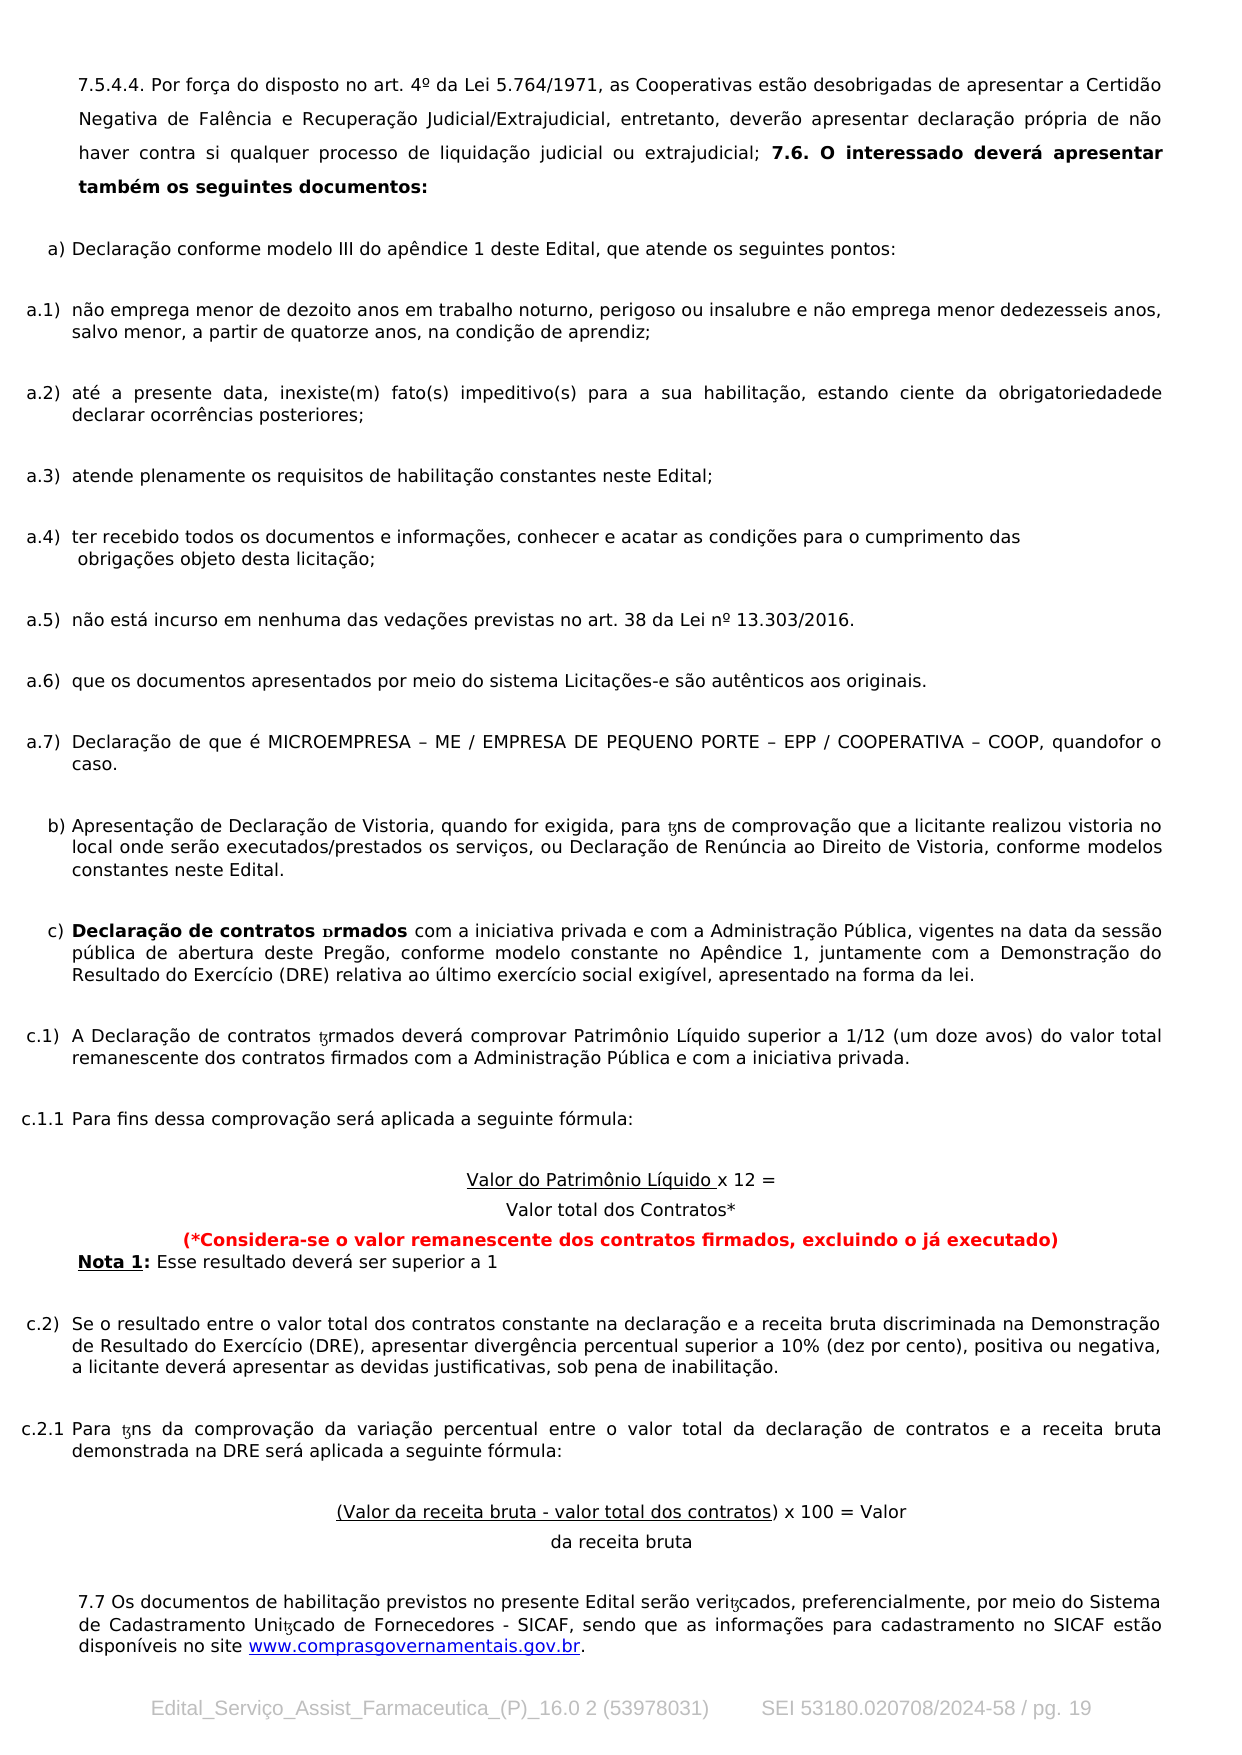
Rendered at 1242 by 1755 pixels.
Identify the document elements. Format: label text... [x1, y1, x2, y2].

list A Declaração de contratos rmados deverá comprovar Patrimônio Líquido superior a 1/12 (um doze avos) do valor total remanescente dos contratos firmados com a Administração Pública e com a iniciativa privada. [26, 1026, 1163, 1068]
list até a presente data, inexiste(m) fato(s) impeditivo(s) para a sua habilitação, estando ciente da obrigatoriedadede declarar ocorrências posteriores; [26, 383, 1163, 425]
text (Valor da receita bruta - valor total dos contratos) x 100 = Valor da receita bruta [332, 1502, 910, 1552]
list não emprega menor de dezoito anos em trabalho noturno, perigoso ou insalubre e não emprega menor dedezesseis anos, salvo menor, a partir de quatorze anos, na condição de aprendiz; [26, 299, 1163, 342]
list Declaração conforme modelo III do apêndice 1 deste Edital, que atende os seguintes pontos: [47, 238, 1163, 259]
list Declaração de contratos rmados com a iniciativa privada e com a Administração Pública, vigentes na data da sessão pública de abertura deste Pregão, conforme modelo constante no Apêndice 1, juntamente com a Demonstração do Resultado do Exercício (DRE) relativa ao último exercício social exigível, apresentado na forma da lei. [47, 921, 1163, 985]
list Para fins dessa comprovação será aplicada a seguinte fórmula: [21, 1109, 1163, 1129]
list ter recebido todos os documentos e informações, conhecer e acatar as condições para o cumprimento das [26, 527, 1163, 548]
list não está incurso em nenhuma das vedações previstas no art. 38 da Lei nº 13.303/2016. [26, 610, 1163, 631]
list Declaração de que é MICROEMPRESA – ME / EMPRESA DE PEQUENO PORTE – EPP / COOPERATIVA – COOP, quandofor o caso. [26, 732, 1163, 775]
text Valor do Patrimônio Líquido x 12 = [332, 1170, 911, 1191]
text 7.5.4.4. Por força do disposto no art. 4º da Lei 5.764/1971, as Cooperativas estão desobrigadas de apresentar a Certidão Negativa de Falência e Recuperação Judicial/Extrajudicial, entretanto, deverão apresentar declaração própria de não haver contra si qualquer processo de liquidação judicial ou extrajudicial; 7.6. O interessado deverá apresentar também os seguintes documentos: [77, 75, 1163, 198]
text (*Considera-se o valor remanescente dos contratos firmados, excluindo o já executado) [72, 1230, 1170, 1251]
text obrigações objeto desta licitação; [77, 549, 1163, 569]
list Se o resultado entre o valor total dos contratos constante na declaração e a receita bruta discriminada na Demonstração de Resultado do Exercício (DRE), apresentar divergência percentual superior a 10% (dez por cento), positiva ou negativa, a licitante deverá apresentar as devidas justificativas, sob pena de inabilitação. [26, 1313, 1163, 1378]
text Nota 1: Esse resultado deverá ser superior a 1 [77, 1252, 1163, 1273]
text 7.7 Os documentos de habilitação previstos no presente Edital serão vericados, preferencialmente, por meio do Sistema de Cadastramento Unicado de Fornecedores - SICAF, sendo que as informações para cadastramento no SICAF estão disponíveis no site www.comprasgovernamentais.gov.br. [77, 1592, 1163, 1657]
text Valor total dos Contratos* [79, 1200, 1163, 1221]
list Apresentação de Declaração de Vistoria, quando for exigida, para ns de comprovação que a licitante realizou vistoria no local onde serão executados/prestados os serviços, ou Declaração de Renúncia ao Direito de Vistoria, conforme modelos constantes neste Edital. [47, 816, 1163, 880]
list que os documentos apresentados por meio do sistema Licitações-e são autênticos aos originais. [26, 671, 1163, 692]
list Para ns da comprovação da variação percentual entre o valor total da declaração de contratos e a receita bruta demonstrada na DRE será aplicada a seguinte fórmula: [21, 1419, 1163, 1461]
list atende plenamente os requisitos de habilitação constantes neste Edital; [26, 466, 1163, 486]
